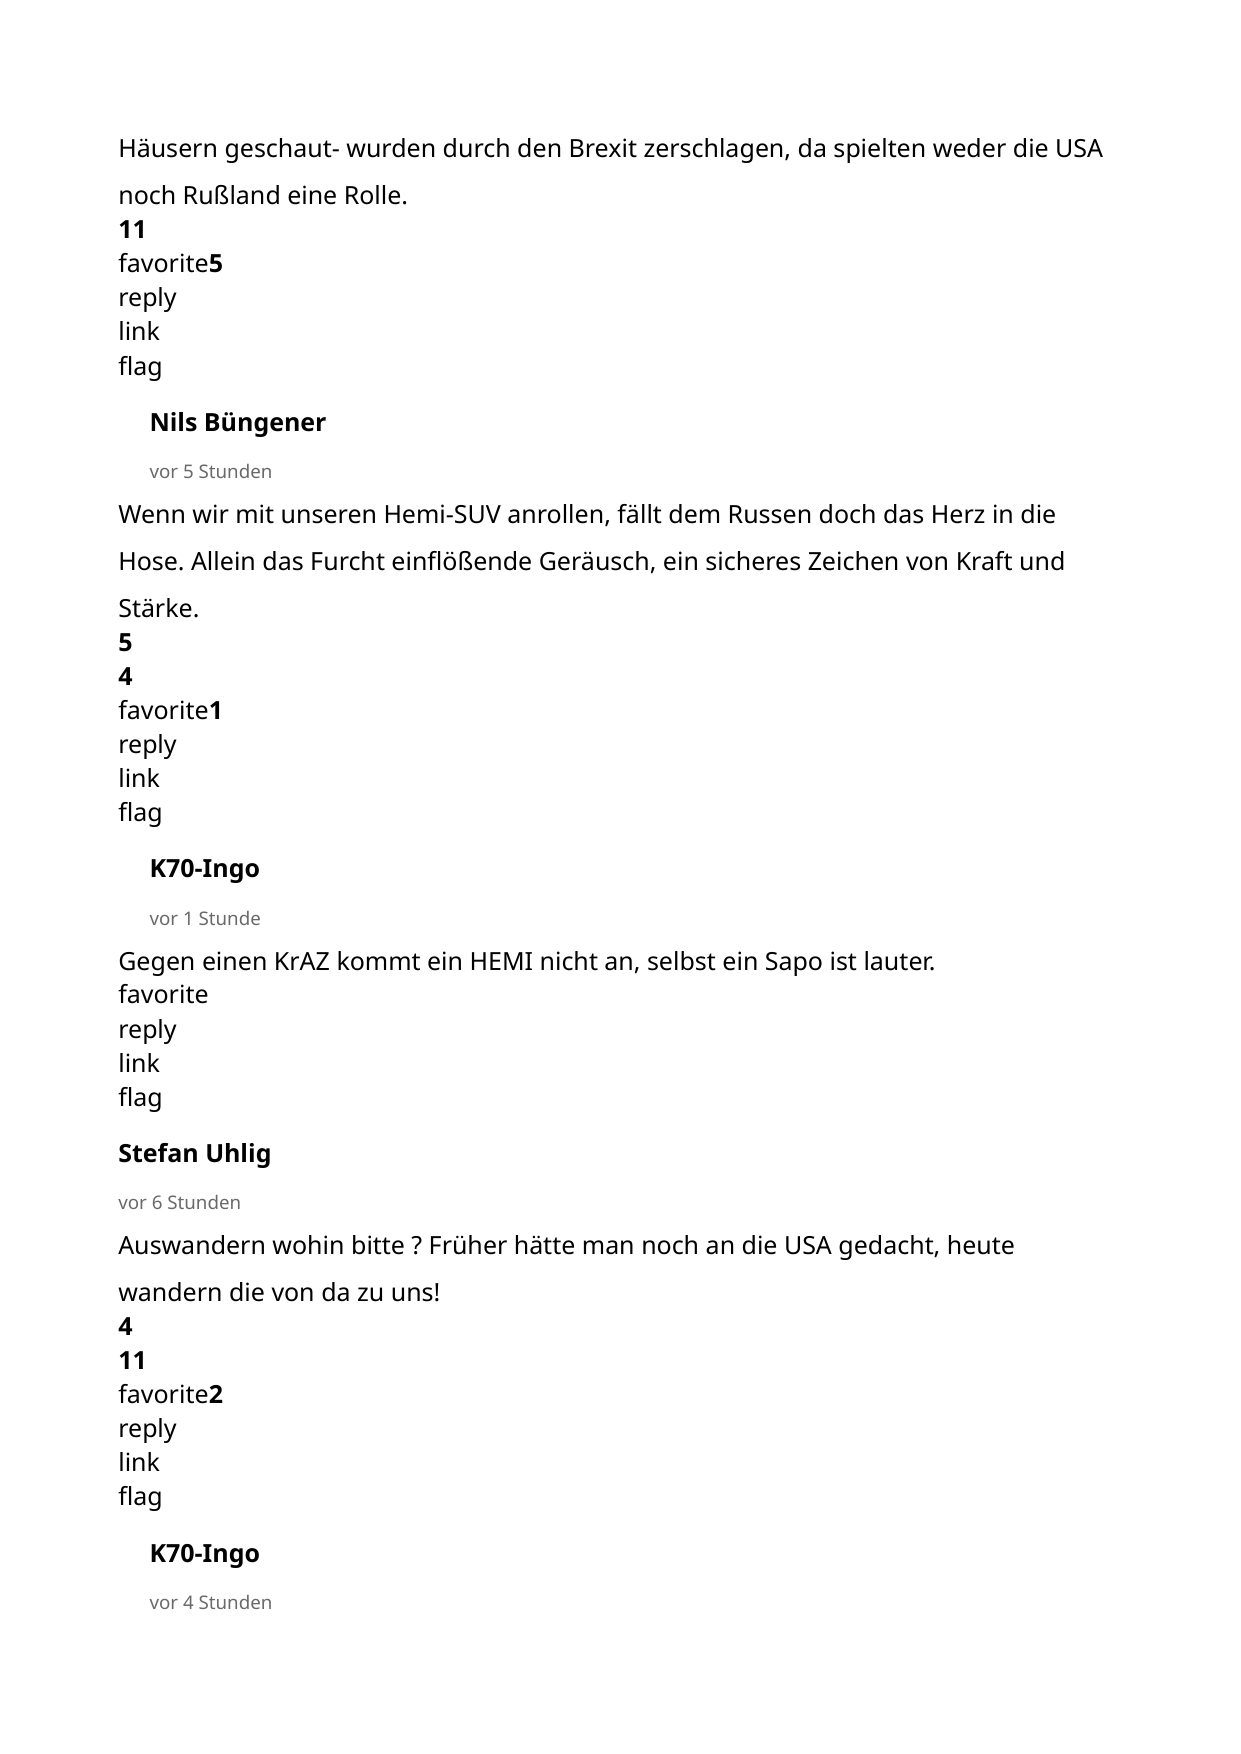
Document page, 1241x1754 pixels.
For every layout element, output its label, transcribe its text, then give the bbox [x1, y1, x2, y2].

text link [118, 1445, 1122, 1479]
text vor 4 Stunden [149, 1585, 1122, 1615]
text 5 [118, 624, 1122, 658]
text favorite2 [118, 1377, 1122, 1411]
text Nils Büngener [149, 398, 1114, 438]
text 11 [118, 1343, 1122, 1377]
text K70-Ingo [149, 1529, 1114, 1569]
text vor 1 Stunde [149, 901, 1122, 930]
text favorite1 [118, 692, 1122, 727]
text 11 [118, 212, 1122, 246]
text favorite [118, 977, 1122, 1011]
text K70-Ingo [149, 844, 1114, 885]
text 4 [118, 658, 1122, 692]
text reply [118, 1411, 1122, 1445]
text reply [118, 280, 1122, 314]
text Gegen einen KrAZ kommt ein HEMI nicht an, selbst ein Sapo ist lauter. [118, 930, 1122, 977]
text link [118, 761, 1122, 795]
text vor 6 Stunden [118, 1185, 1122, 1215]
text flag [118, 348, 1122, 382]
text flag [118, 1079, 1122, 1113]
text link [118, 1045, 1122, 1079]
text link [118, 314, 1122, 348]
text Stefan Uhlig [118, 1129, 1114, 1170]
text favorite5 [118, 246, 1122, 280]
text reply [118, 727, 1122, 761]
text Auswandern wohin bitte ? Früher hätte man noch an die USA gedacht, heute wandern die von da zu uns! [118, 1215, 1122, 1309]
text flag [118, 795, 1122, 829]
text reply [118, 1011, 1122, 1045]
text Häusern geschaut- wurden durch den Brexit zerschlagen, da spielten weder die USA noch Rußland eine Rolle. [118, 118, 1122, 212]
text Wenn wir mit unseren Hemi-SUV anrollen, fällt dem Russen doch das Herz in die Hose. Allein das Furcht einflößende Geräusch, ein sicheres Zeichen von Kraft und Stärke. [118, 484, 1122, 624]
text flag [118, 1479, 1122, 1513]
text vor 5 Stunden [149, 454, 1122, 484]
text 4 [118, 1309, 1122, 1343]
